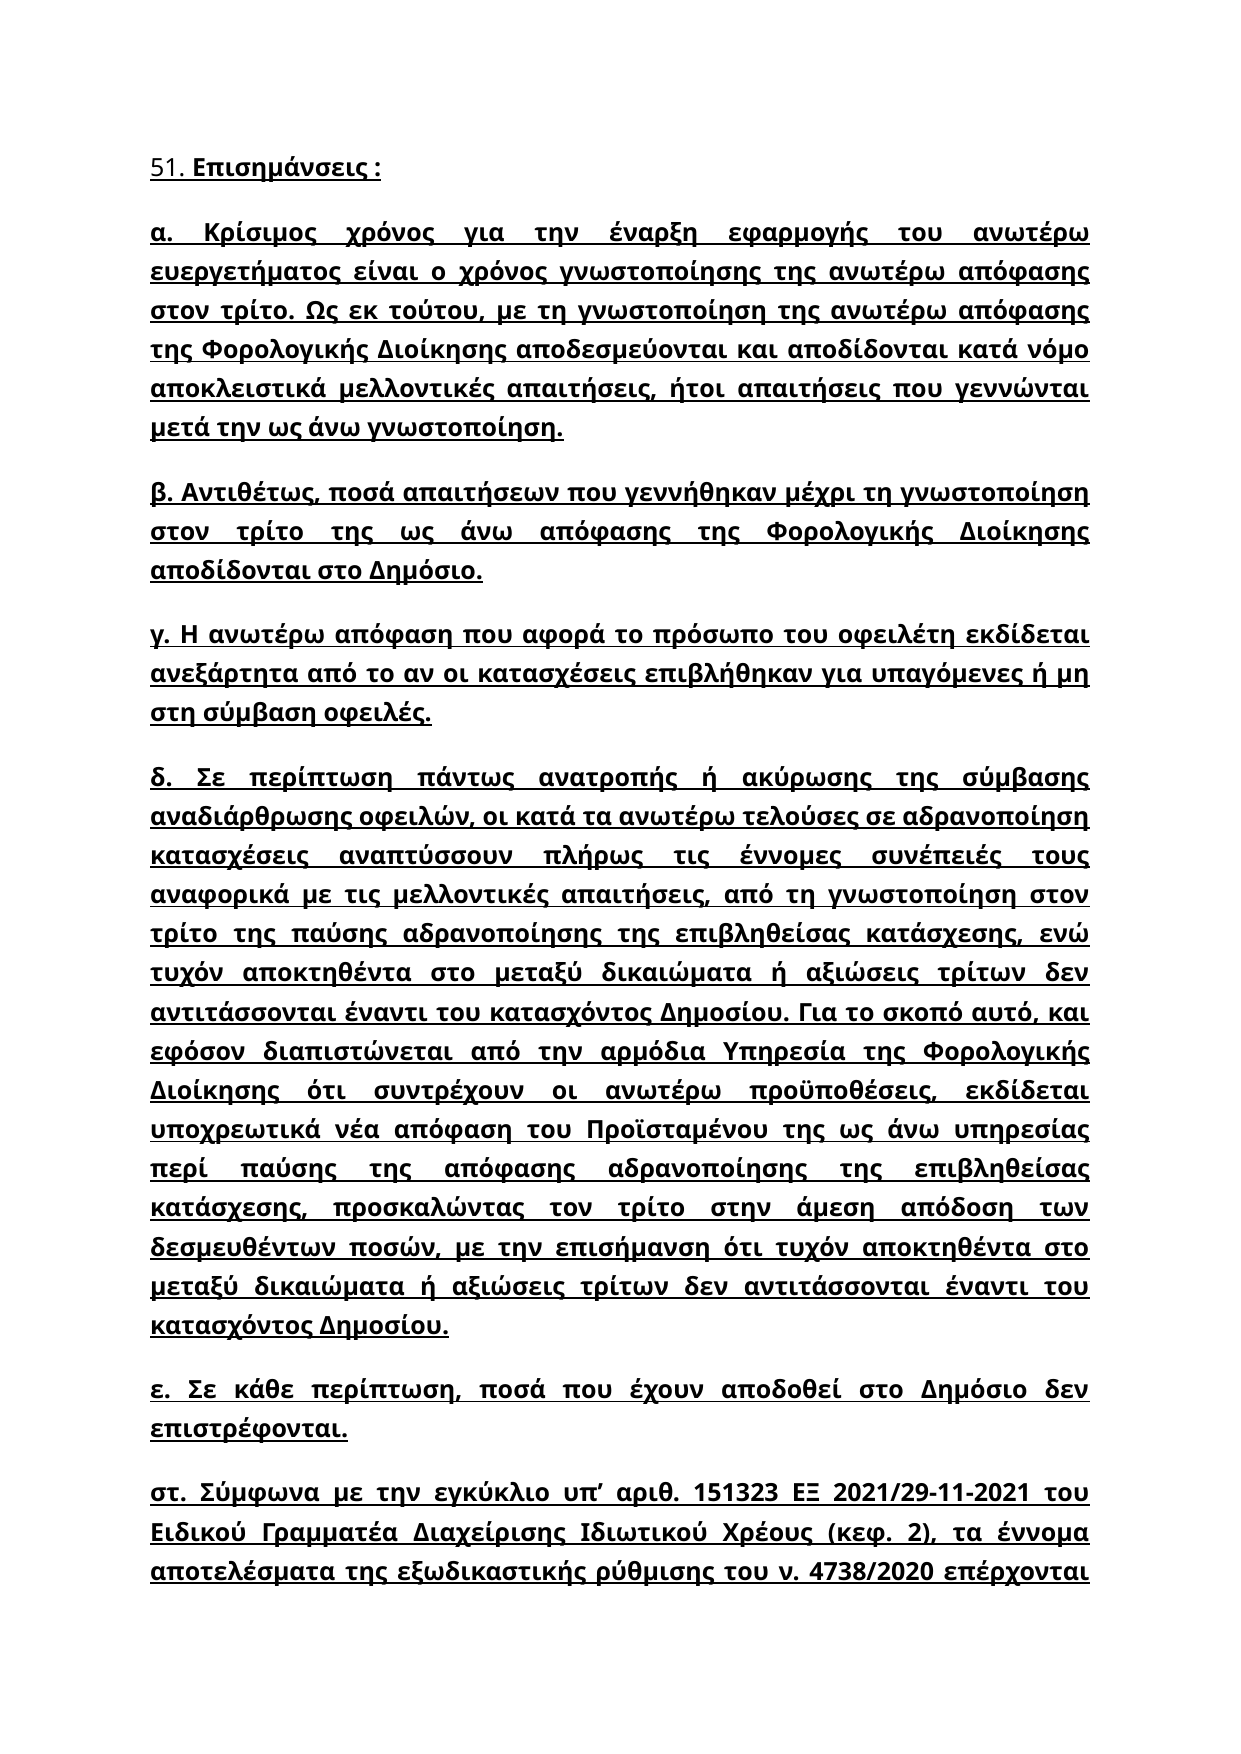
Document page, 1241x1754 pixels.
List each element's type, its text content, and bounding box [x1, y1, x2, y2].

text στον τρίτο. Ως εκ τούτου, με τη γνωστοποίηση της ανωτέρω απόφασης [150, 284, 1090, 321]
text κατάσχεσης, προσκαλώντας τον τρίτο στην άμεση απόδοση των [150, 1182, 1090, 1219]
text μετά την ως άνω γνωστοποίηση. [150, 402, 1090, 444]
text Ειδικού Γραμματέα Διαχείρισης Ιδιωτικού Χρέους (κεφ. 2), τα έννομα [150, 1506, 1090, 1543]
text ε. Σε κάθε περίπτωση, ποσά που έχουν αποδοθεί στο Δημόσιο δεν [150, 1372, 1090, 1401]
text στη σύμβαση οφειλές. [150, 687, 1090, 729]
text αντιτάσσονται έναντι του κατασχόντος Δημοσίου. Για το σκοπό αυτό, και [150, 986, 1090, 1023]
text αναδιάρθρωσης οφειλών, οι κατά τα ανωτέρω τελούσες σε αδρανοποίηση [150, 790, 1090, 827]
text αποδίδονται στο Δημόσιο. [150, 544, 1090, 587]
text τυχόν αποκτηθέντα στο μεταξύ δικαιώματα ή αξιώσεις τρίτων δεν [150, 947, 1090, 984]
text στον τρίτο της ως άνω απόφασης της Φορολογικής Διοίκησης [150, 505, 1090, 542]
text εφόσον διαπιστώνεται από την αρμόδια Υπηρεσία της Φορολογικής [150, 1025, 1090, 1062]
text μεταξύ δικαιώματα ή αξιώσεις τρίτων δεν αντιτάσσονται έναντι του [150, 1260, 1090, 1297]
text ανεξάρτητα από το αν οι κατασχέσεις επιβλήθηκαν για υπαγόμενες ή μη [150, 647, 1090, 685]
text Διοίκησης ότι συντρέχουν οι ανωτέρω προϋποθέσεις, εκδίδεται [150, 1064, 1090, 1101]
text δ. Σε περίπτωση πάντως ανατροπής ή ακύρωσης της σύμβασης [150, 759, 1090, 788]
text κατασχέσεις αναπτύσσουν πλήρως τις έννομες συνέπειές τους [150, 829, 1090, 866]
text β. Αντιθέτως, ποσά απαιτήσεων που γεννήθηκαν μέχρι τη γνωστοποίηση [150, 474, 1090, 503]
text υποχρεωτικά νέα απόφαση του Προϊσταμένου της ως άνω υπηρεσίας [150, 1103, 1090, 1141]
text ευεργετήματος είναι ο χρόνος γνωστοποίησης της ανωτέρω απόφασης [150, 245, 1090, 282]
text γ. Η ανωτέρω απόφαση που αφορά το πρόσωπο του οφειλέτη εκδίδεται [150, 617, 1090, 646]
text αποκλειστικά μελλοντικές απαιτήσεις, ήτοι απαιτήσεις που γεννώνται [150, 362, 1090, 400]
text κατασχόντος Δημοσίου. [150, 1299, 1090, 1342]
text στ. Σύμφωνα με την εγκύκλιο υπ’ αριθ. 151323 ΕΞ 2021/29-11-2021 του [150, 1475, 1090, 1504]
text της Φορολογικής Διοίκησης αποδεσμεύονται και αποδίδονται κατά νόμο [150, 323, 1090, 361]
text αναφορικά με τις μελλοντικές απαιτήσεις, από τη γνωστοποίηση στον [150, 868, 1090, 906]
text επιστρέφονται. [150, 1402, 1090, 1445]
text 51. Επισημάνσεις : [150, 150, 1090, 184]
text τρίτο της παύσης αδρανοποίησης της επιβληθείσας κατάσχεσης, ενώ [150, 907, 1090, 945]
text αποτελέσματα της εξωδικαστικής ρύθμισης του ν. 4738/2020 επέρχονται [150, 1545, 1090, 1582]
text περί παύσης της απόφασης αδρανοποίησης της επιβληθείσας [150, 1142, 1090, 1180]
text α. Κρίσιμος χρόνος για την έναρξη εφαρμογής του ανωτέρω [150, 214, 1090, 243]
text δεσμευθέντων ποσών, με την επισήμανση ότι τυχόν αποκτηθέντα στο [150, 1221, 1090, 1258]
